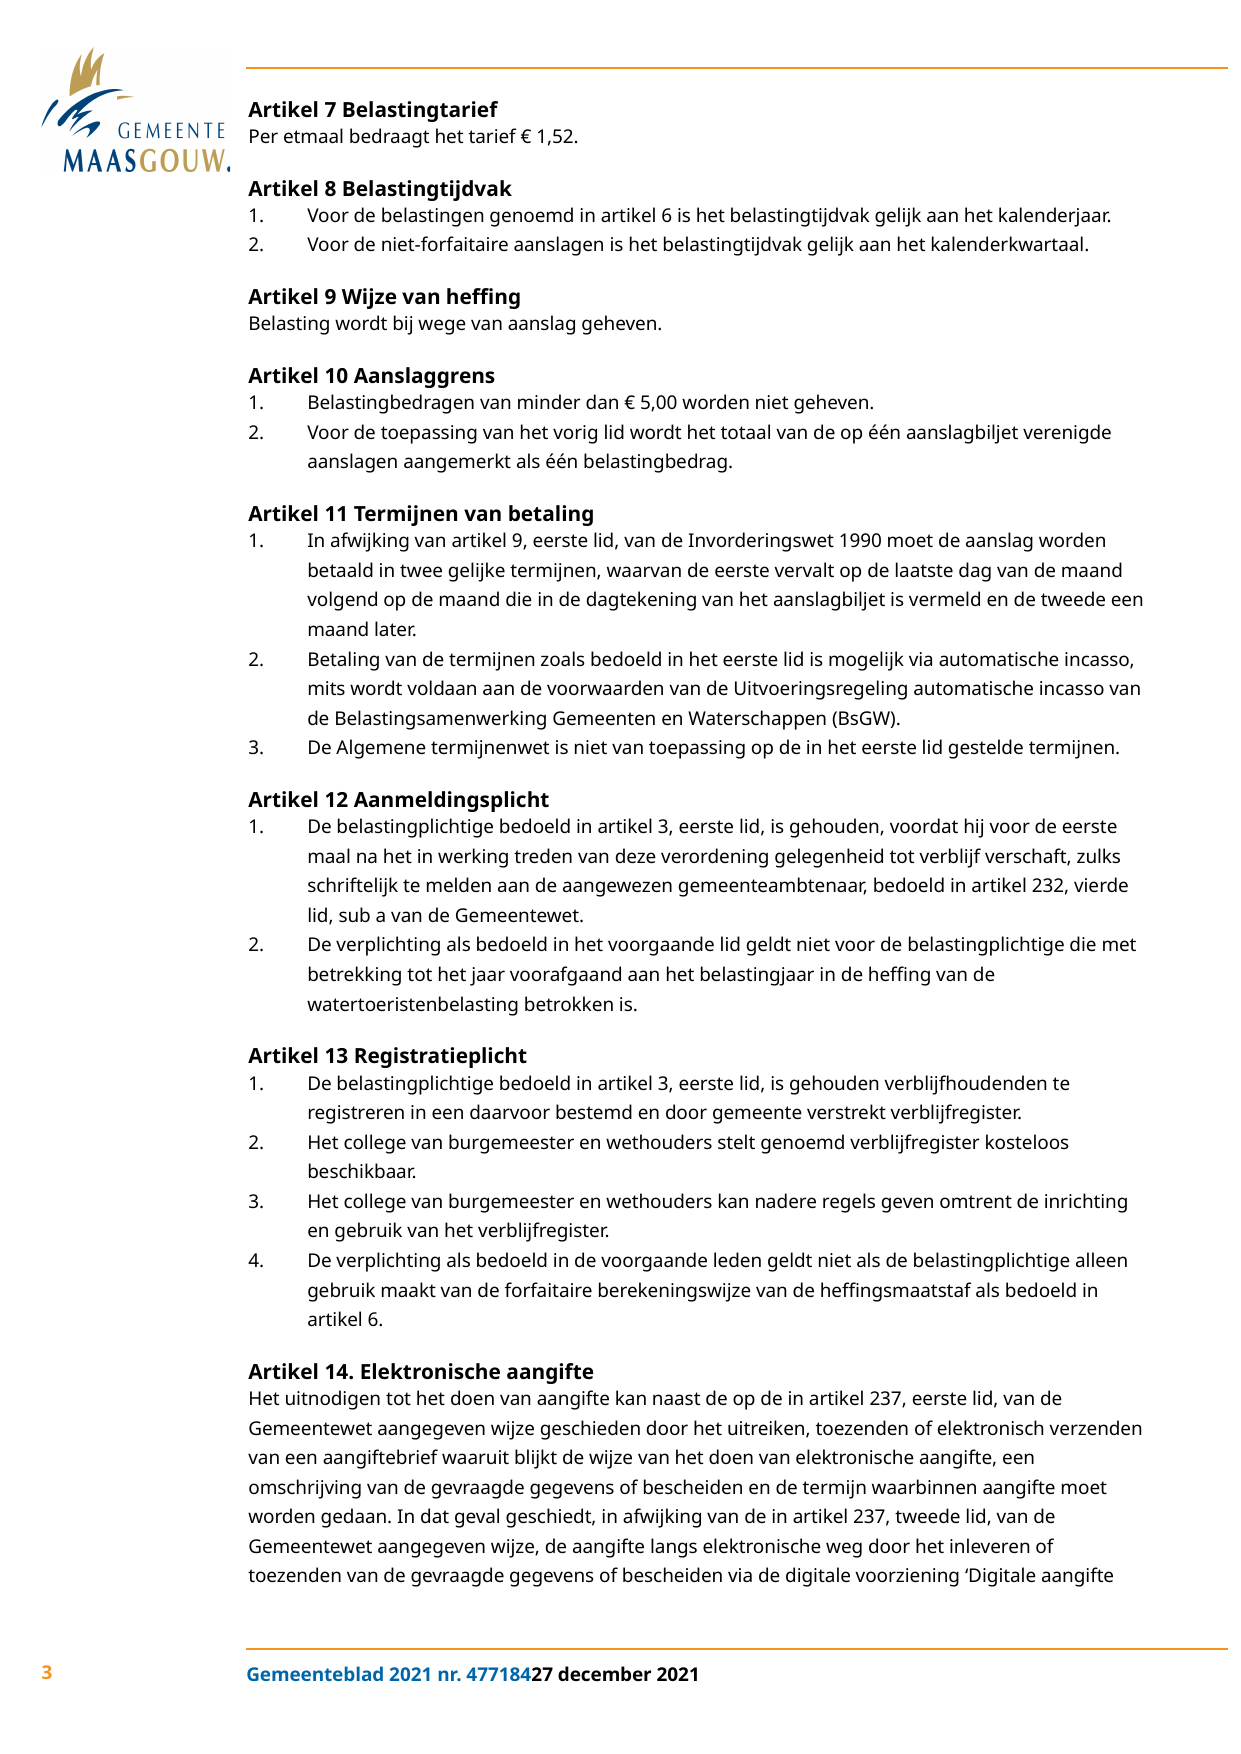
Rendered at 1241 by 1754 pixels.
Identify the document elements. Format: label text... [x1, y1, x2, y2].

list De verplichting als bedoeld in het voorgaande lid geldt niet voor de belastingplichtige die met betrekking tot het jaar voorafgaand aan het belastingjaar in de heffing van de watertoeristenbelasting betrokken is. [248, 932, 1152, 1017]
text Belasting wordt bij wege van aanslag geheven. [248, 311, 1152, 336]
text Artikel 14. Elektronische aangifte [248, 1357, 1152, 1385]
text Het uitnodigen tot het doen van aangifte kan naast de op de in artikel 237, eerste lid, van de Gemeentewet aangegeven wijze geschieden door het uitreiken, toezenden of elektronisch verzenden van een aangiftebrief waaruit blijkt de wijze van het doen van elektronische aangifte, een omschrijving van de gevraagde gegevens of bescheiden en de termijn waarbinnen aangifte moet worden gedaan. In dat geval geschiedt, in afwijking van de in artikel 237, tweede lid, van de Gemeentewet aangegeven wijze, de aangifte langs elektronische weg door het inleveren of toezenden van de gevraagde gegevens of bescheiden via de digitale voorziening ‘Digitale aangifte [248, 1385, 1152, 1588]
list Voor de niet-forfaitaire aanslagen is het belastingtijdvak gelijk aan het kalenderkwartaal. [248, 232, 1152, 257]
list Betaling van de termijnen zoals bedoeld in het eerste lid is mogelijk via automatische incasso, mits wordt voldaan aan de voorwaarden van de Uitvoeringsregeling automatische incasso van de Belastingsamenwerking Gemeenten en Waterschappen (BsGW). [248, 646, 1152, 731]
list De Algemene termijnenwet is niet van toepassing op de in het eerste lid gestelde termijnen. [248, 734, 1152, 760]
picture [41, 47, 231, 172]
text Artikel 13 Registratieplicht [248, 1041, 1152, 1070]
text Artikel 12 Aanmeldingsplicht [248, 785, 1152, 813]
list Het college van burgemeester en wethouders kan nadere regels geven omtrent de inrichting en gebruik van het verblijfregister. [248, 1188, 1152, 1243]
list In afwijking van artikel 9, eerste lid, van de Invorderingswet 1990 moet de aanslag worden betaald in twee gelijke termijnen, waarvan de eerste vervalt op de laatste dag van de maand volgend op de maand die in de dagtekening van het aanslagbiljet is vermeld en de tweede een maand later. [248, 527, 1152, 642]
text Artikel 11 Termijnen van betaling [248, 499, 1152, 527]
list Voor de toepassing van het vorig lid wordt het totaal van de op één aanslagbiljet verenigde aanslagen aangemerkt als één belastingbedrag. [248, 419, 1152, 474]
list De belastingplichtige bedoeld in artikel 3, eerste lid, is gehouden, voordat hij voor de eerste maal na het in werking treden van deze verordening gelegenheid tot verblijf verschaft, zulks schriftelijk te melden aan de aangewezen gemeenteambtenaar, bedoeld in artikel 232, vierde lid, sub a van de Gemeentewet. [248, 813, 1152, 928]
text Per etmaal bedraagt het tarief € 1,52. [248, 123, 1152, 149]
list Voor de belastingen genoemd in artikel 6 is het belastingtijdvak gelijk aan het kalenderjaar. [248, 202, 1152, 228]
text Artikel 10 Aanslaggrens [248, 361, 1152, 389]
text Artikel 7 Belastingtarief [248, 95, 1152, 123]
text Artikel 8 Belastingtijdvak [248, 174, 1152, 202]
list De verplichting als bedoeld in de voorgaande leden geldt niet als de belastingplichtige alleen gebruik maakt van de forfaitaire berekeningswijze van de heffingsmaatstaf als bedoeld in artikel 6. [248, 1247, 1152, 1332]
list Belastingbedragen van minder dan € 5,00 worden niet geheven. [248, 389, 1152, 415]
text Artikel 9 Wijze van heffing [248, 282, 1152, 311]
list De belastingplichtige bedoeld in artikel 3, eerste lid, is gehouden verblijfhoudenden te registreren in een daarvoor bestemd en door gemeente verstrekt verblijfregister. [248, 1070, 1152, 1125]
list Het college van burgemeester en wethouders stelt genoemd verblijfregister kosteloos beschikbaar. [248, 1129, 1152, 1184]
